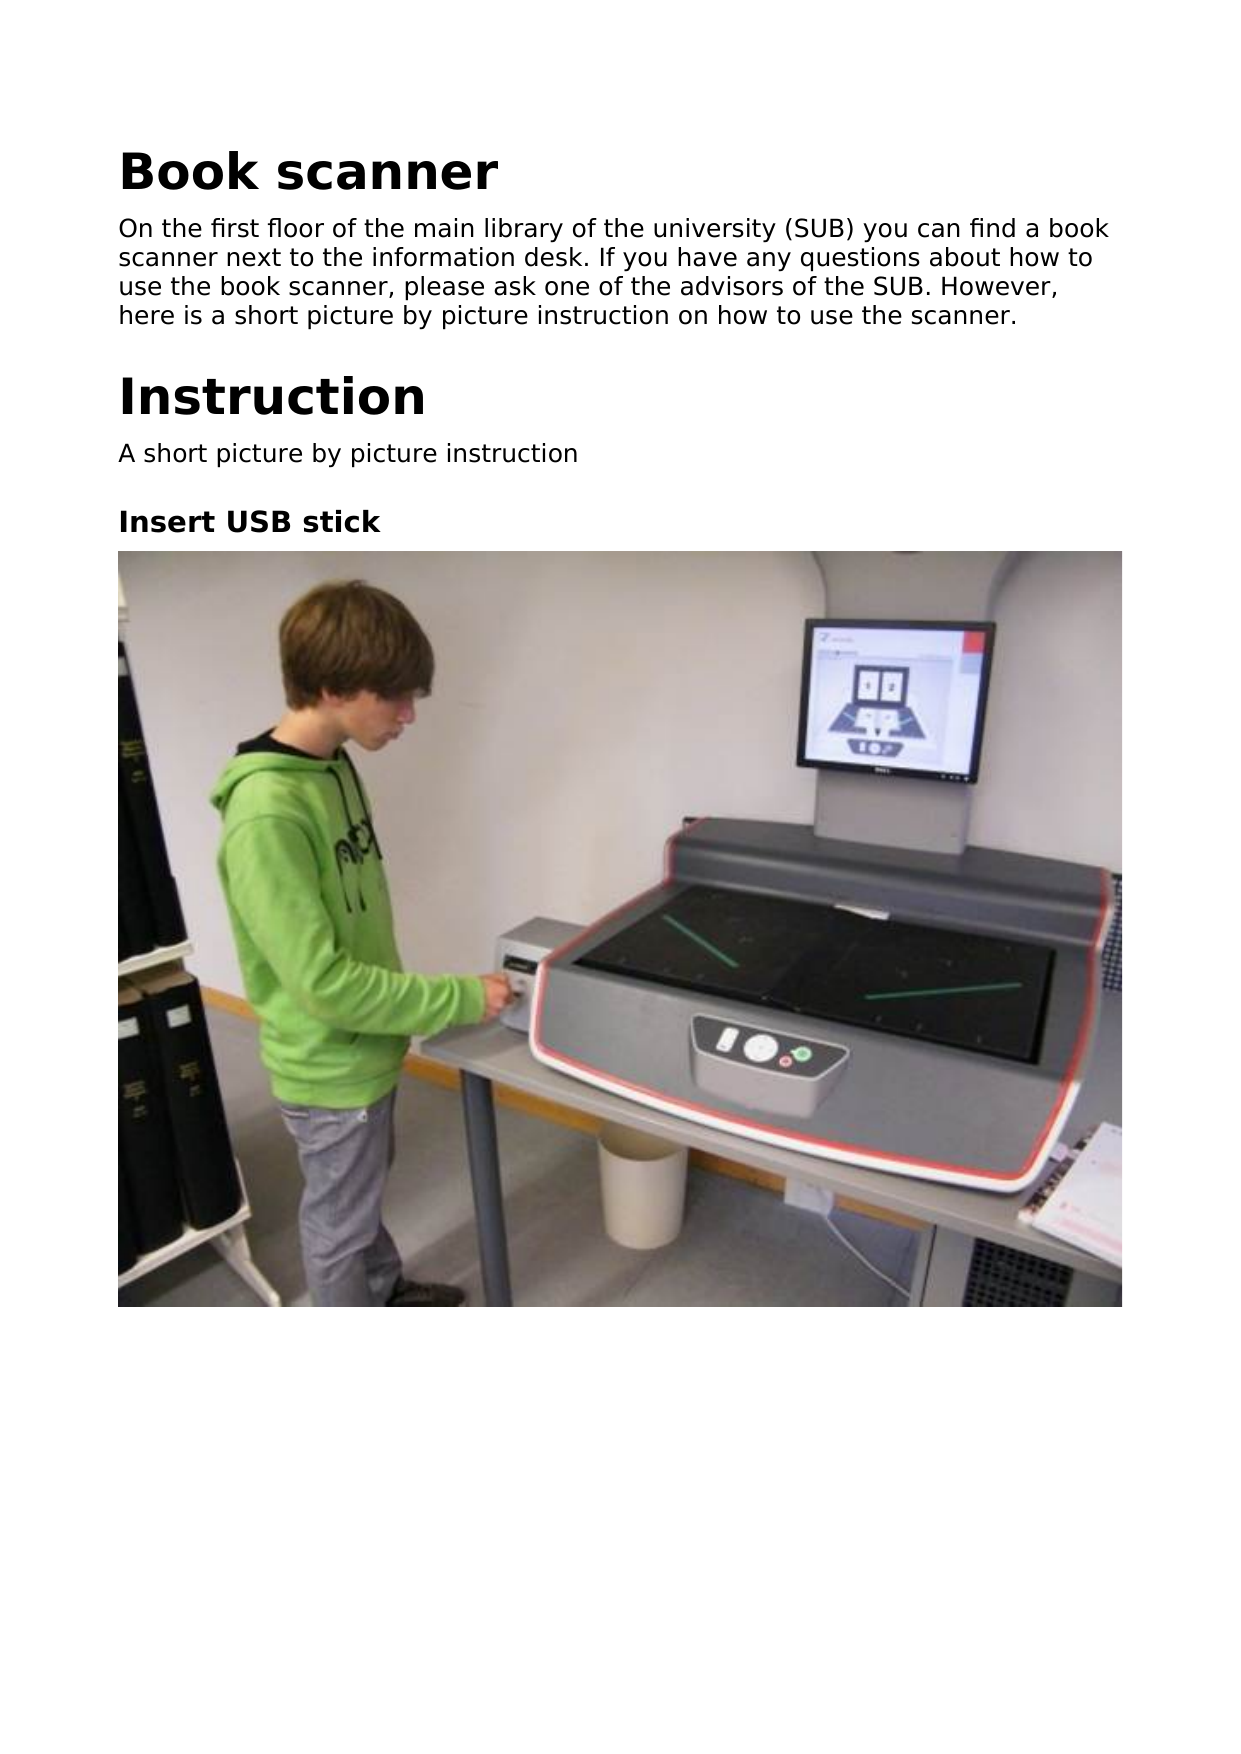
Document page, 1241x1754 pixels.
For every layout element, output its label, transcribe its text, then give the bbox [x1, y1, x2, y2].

text A short picture by picture instruction [118, 439, 1122, 468]
text On the first floor of the main library of the university (SUB) you can find a book scanner next to the information desk. If you have any questions about how to use the book scanner, please ask one of the advisors of the SUB. However, here is a short picture by picture instruction on how to use the scanner. [118, 214, 1122, 331]
picture [118, 551, 1123, 1307]
subtitle Insert USB stick [118, 505, 1122, 539]
subtitle Book scanner [118, 143, 1122, 201]
subtitle Instruction [118, 368, 1122, 426]
